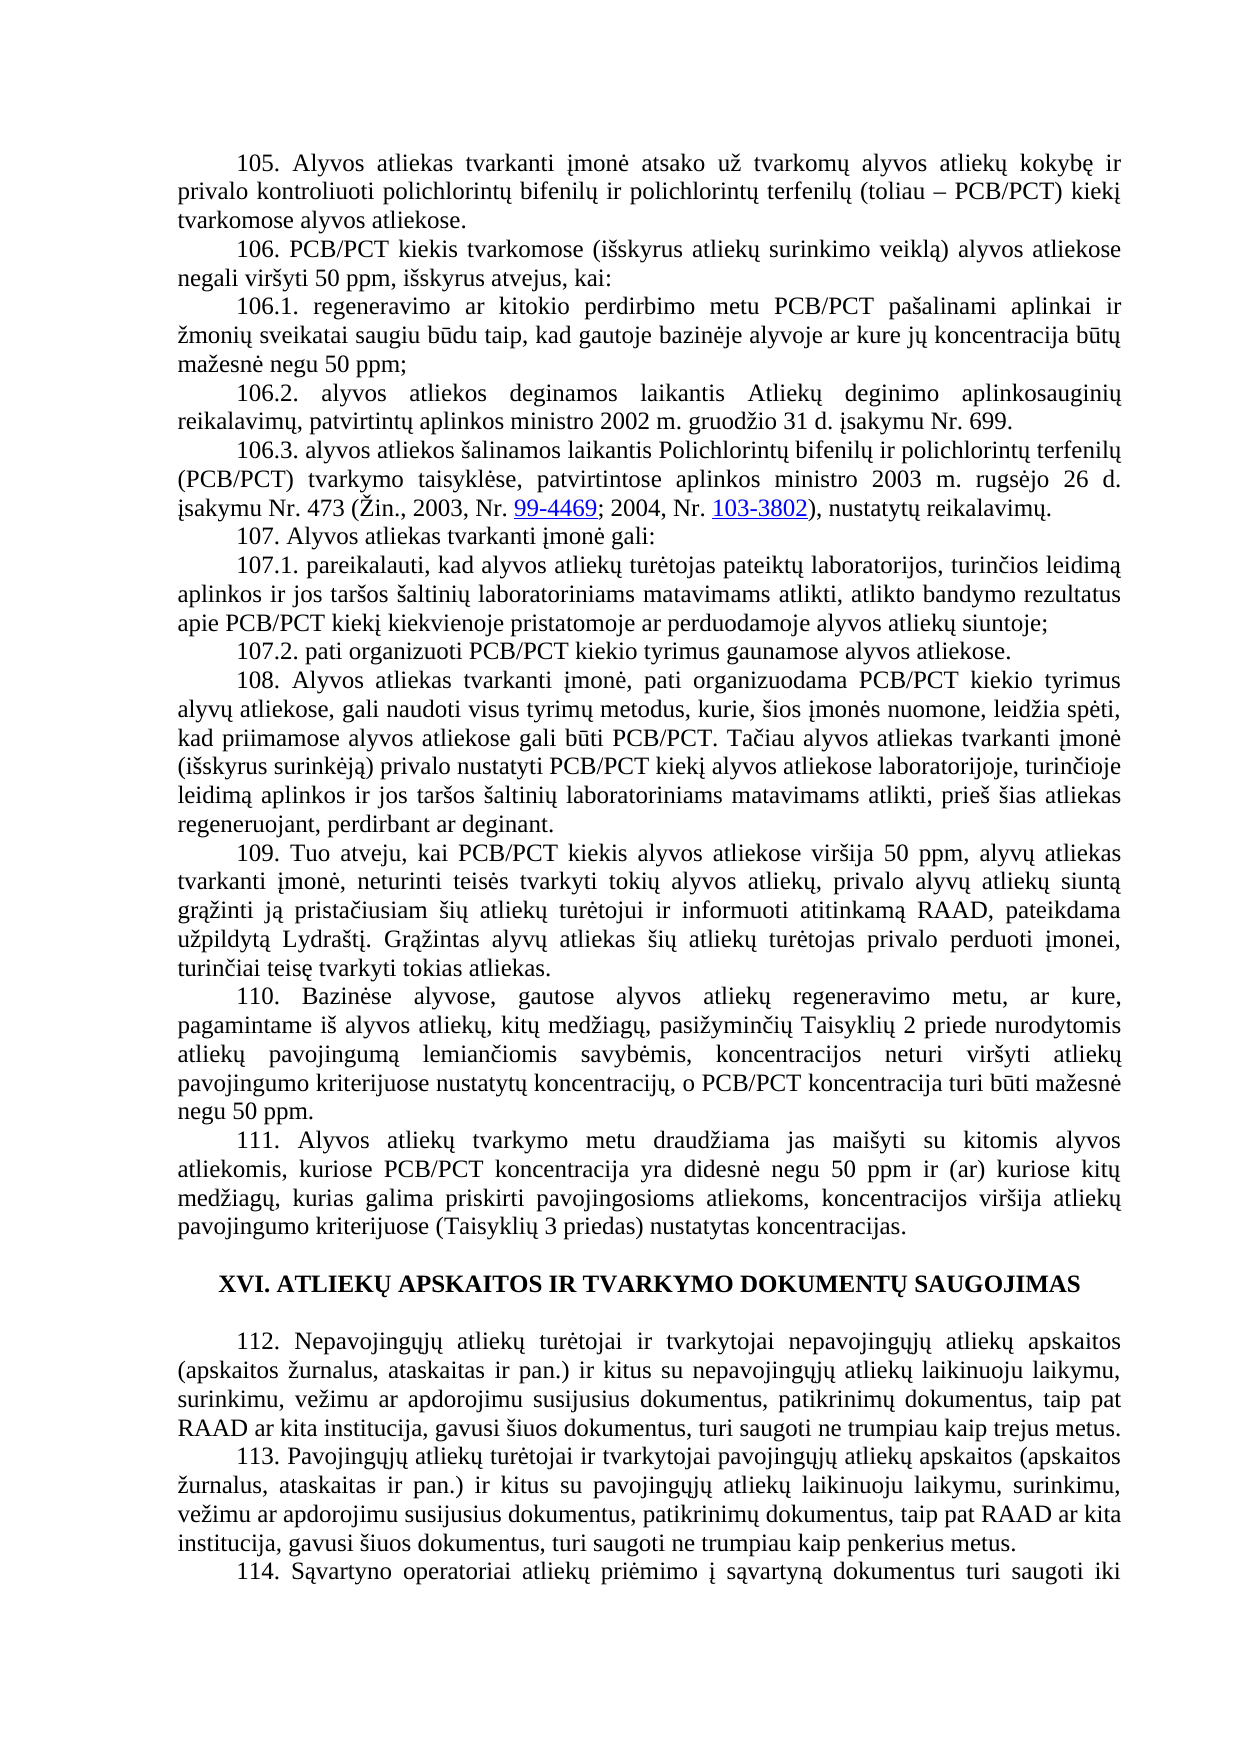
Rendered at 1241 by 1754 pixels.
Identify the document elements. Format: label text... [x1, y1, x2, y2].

text 112. Nepavojingųjų atliekų turėtojai ir tvarkytojai nepavojingųjų atliekų apskaitos (apskaitos žurnalus, ataskaitas ir pan.) ir kitus su nepavojingųjų atliekų laikinuoju laikymu, surinkimu, vežimu ar apdorojimu susijusius dokumentus, patikrinimų dokumentus, taip pat RAAD ar kita institucija, gavusi šiuos dokumentus, turi saugoti ne trumpiau kaip trejus metus. [177, 1326, 1122, 1441]
text 107.1. pareikalauti, kad alyvos atliekų turėtojas pateiktų laboratorijos, turinčios leidimą aplinkos ir jos taršos šaltinių laboratoriniams matavimams atlikti, atlikto bandymo rezultatus apie PCB/PCT kiekį kiekvienoje pristatomoje ar perduodamoje alyvos atliekų siuntoje; [177, 550, 1122, 636]
text 109. Tuo atveju, kai PCB/PCT kiekis alyvos atliekose viršija 50 ppm, alyvų atliekas tvarkanti įmonė, neturinti teisės tvarkyti tokių alyvos atliekų, privalo alyvų atliekų siuntą grąžinti ją pristačiusiam šių atliekų turėtojui ir informuoti atitinkamą RAAD, pateikdama užpildytą Lydraštį. Grąžintas alyvų atliekas šių atliekų turėtojas privalo perduoti įmonei, turinčiai teisę tvarkyti tokias atliekas. [177, 838, 1122, 981]
text 106.1. regeneravimo ar kitokio perdirbimo metu PCB/PCT pašalinami aplinkai ir žmonių sveikatai saugiu būdu taip, kad gautoje bazinėje alyvoje ar kure jų koncentracija būtų mažesnė negu 50 ppm; [177, 291, 1122, 378]
text 108. Alyvos atliekas tvarkanti įmonė, pati organizuodama PCB/PCT kiekio tyrimus alyvų atliekose, gali naudoti visus tyrimų metodus, kurie, šios įmonės nuomone, leidžia spėti, kad priimamose alyvos atliekose gali būti PCB/PCT. Tačiau alyvos atliekas tvarkanti įmonė (išskyrus surinkėją) privalo nustatyti PCB/PCT kiekį alyvos atliekose laboratorijoje, turinčioje leidimą aplinkos ir jos taršos šaltinių laboratoriniams matavimams atlikti, prieš šias atliekas regeneruojant, perdirbant ar deginant. [177, 665, 1122, 838]
text 113. Pavojingųjų atliekų turėtojai ir tvarkytojai pavojingųjų atliekų apskaitos (apskaitos žurnalus, ataskaitas ir pan.) ir kitus su pavojingųjų atliekų laikinuoju laikymu, surinkimu, vežimu ar apdorojimu susijusius dokumentus, patikrinimų dokumentus, taip pat RAAD ar kita institucija, gavusi šiuos dokumentus, turi saugoti ne trumpiau kaip penkerius metus. [177, 1441, 1122, 1556]
text 107.2. pati organizuoti PCB/PCT kiekio tyrimus gaunamose alyvos atliekose. [177, 636, 1122, 665]
text 106. PCB/PCT kiekis tvarkomose (išskyrus atliekų surinkimo veiklą) alyvos atliekose negali viršyti 50 ppm, išskyrus atvejus, kai: [177, 234, 1122, 291]
text 105. Alyvos atliekas tvarkanti įmonė atsako už tvarkomų alyvos atliekų kokybę ir privalo kontroliuoti polichlorintų bifenilų ir polichlorintų terfenilų (toliau – PCB/PCT) kiekį tvarkomose alyvos atliekose. [177, 148, 1122, 234]
text 110. Bazinėse alyvose, gautose alyvos atliekų regeneravimo metu, ar kure, pagamintame iš alyvos atliekų, kitų medžiagų, pasižyminčių Taisyklių 2 priede nurodytomis atliekų pavojingumą lemiančiomis savybėmis, koncentracijos neturi viršyti atliekų pavojingumo kriterijuose nustatytų koncentracijų, o PCB/PCT koncentracija turi būti mažesnė negu 50 ppm. [177, 981, 1122, 1125]
text 106.3. alyvos atliekos šalinamos laikantis Polichlorintų bifenilų ir polichlorintų terfenilų (PCB/PCT) tvarkymo taisyklėse, patvirtintose aplinkos ministro 2003 m. rugsėjo 26 d. įsakymu Nr. 473 (Žin., 2003, Nr. 99-4469; 2004, Nr. 103-3802), nustatytų reikalavimų. [177, 435, 1122, 521]
text 114. Sąvartyno operatoriai atliekų priėmimo į sąvartyną dokumentus turi saugoti iki [177, 1556, 1122, 1585]
text 111. Alyvos atliekų tvarkymo metu draudžiama jas maišyti su kitomis alyvos atliekomis, kuriose PCB/PCT koncentracija yra didesnė negu 50 ppm ir (ar) kuriose kitų medžiagų, kurias galima priskirti pavojingosioms atliekoms, koncentracijos viršija atliekų pavojingumo kriterijuose (Taisyklių 3 priedas) nustatytas koncentracijas. [177, 1125, 1122, 1240]
text 107. Alyvos atliekas tvarkanti įmonė gali: [177, 521, 1122, 550]
text 106.2. alyvos atliekos deginamos laikantis Atliekų deginimo aplinkosauginių reikalavimų, patvirtintų aplinkos ministro 2002 m. gruodžio 31 d. įsakymu Nr. 699. [177, 378, 1122, 435]
text XVI. ATLIEKŲ APSKAITOS IR TVARKYMO DOKUMENTŲ SAUGOJIMAS [177, 1269, 1122, 1298]
